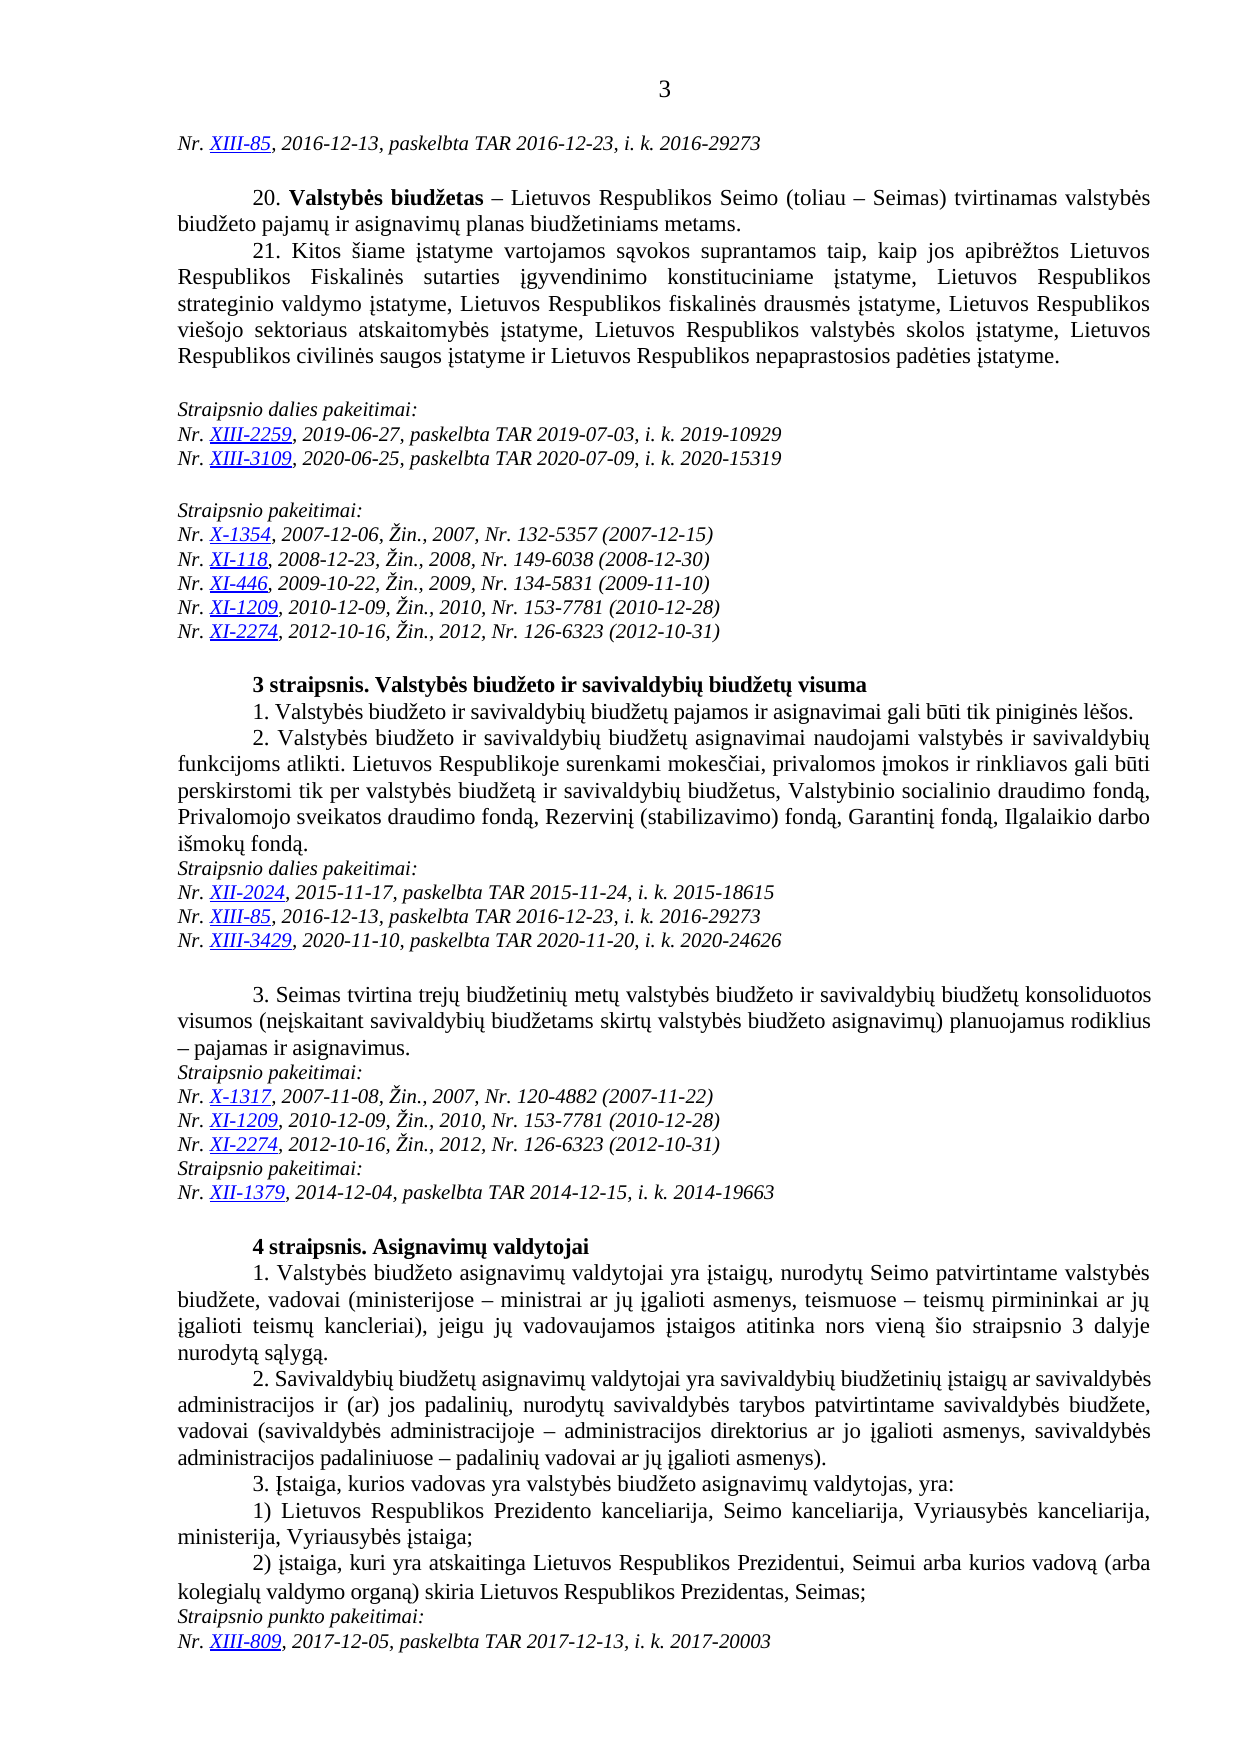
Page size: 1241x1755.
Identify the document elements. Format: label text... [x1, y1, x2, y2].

text 3. Įstaiga, kurios vadovas yra valstybės biudžeto asignavimų valdytojas, yra: [177, 1470, 1152, 1497]
text 3 straipsnis. Valstybės biudžeto ir savivaldybių biudžetų visuma [177, 671, 1152, 698]
text Straipsnio pakeitimai: [177, 1156, 1152, 1180]
text Straipsnio punkto pakeitimai: [177, 1604, 1152, 1628]
text Nr. X-1317, 2007-11-08, Žin., 2007, Nr. 120-4882 (2007-11-22) [177, 1084, 1152, 1108]
text Nr. XIII-85, 2016-12-13, paskelbta TAR 2016-12-23, i. k. 2016-29273 [177, 131, 1152, 155]
text Nr. XII-2024, 2015-11-17, paskelbta TAR 2015-11-24, i. k. 2015-18615 [177, 880, 1152, 904]
text 3. Seimas tvirtina trejų biudžetinių metų valstybės biudžeto ir savivaldybių biudžetų konsoliduotos visumos (neįskaitant savivaldybių biudžetams skirtų valstybės biudžeto asignavimų) planuojamus rodiklius – pajamas ir asignavimus. [177, 981, 1152, 1060]
text 4 straipsnis. Asignavimų valdytojai [177, 1233, 1152, 1259]
text Straipsnio pakeitimai: [177, 1060, 1152, 1084]
text Nr. XII-1379, 2014-12-04, paskelbta TAR 2014-12-15, i. k. 2014-19663 [177, 1180, 1152, 1204]
text Nr. XIII-809, 2017-12-05, paskelbta TAR 2017-12-13, i. k. 2017-20003 [177, 1628, 1152, 1653]
text Nr. XI-2274, 2012-10-16, Žin., 2012, Nr. 126-6323 (2012-10-31) [177, 1132, 1152, 1156]
text Straipsnio pakeitimai: [177, 498, 1152, 522]
text Nr. XI-118, 2008-12-23, Žin., 2008, Nr. 149-6038 (2008-12-30) [177, 546, 1152, 571]
text Nr. XI-2274, 2012-10-16, Žin., 2012, Nr. 126-6323 (2012-10-31) [177, 619, 1152, 643]
text Nr. XI-1209, 2010-12-09, Žin., 2010, Nr. 153-7781 (2010-12-28) [177, 1108, 1152, 1132]
text 2) įstaiga, kuri yra atskaitinga Lietuvos Respublikos Prezidentui, Seimui arba kurios vadovą (arba kolegialų valdymo organą) skiria Lietuvos Respublikos Prezidentas, Seimas; [177, 1549, 1152, 1604]
text 21. Kitos šiame įstatyme vartojamos sąvokos suprantamos taip, kaip jos apibrėžtos Lietuvos Respublikos Fiskalinės sutarties įgyvendinimo konstituciniame įstatyme, Lietuvos Respublikos strateginio valdymo įstatyme, Lietuvos Respublikos fiskalinės drausmės įstatyme, Lietuvos Respublikos viešojo sektoriaus atskaitomybės įstatyme, Lietuvos Respublikos valstybės skolos įstatyme, Lietuvos Respublikos civilinės saugos įstatyme ir Lietuvos Respublikos nepaprastosios padėties įstatyme. [177, 237, 1152, 369]
text Nr. XI-1209, 2010-12-09, Žin., 2010, Nr. 153-7781 (2010-12-28) [177, 594, 1152, 619]
text Straipsnio dalies pakeitimai: [177, 397, 1152, 421]
text 1. Valstybės biudžeto asignavimų valdytojai yra įstaigų, nurodytų Seimo patvirtintame valstybės biudžete, vadovai (ministerijose – ministrai ar jų įgalioti asmenys, teismuose – teismų pirmininkai ar jų įgalioti teismų kancleriai), jeigu jų vadovaujamos įstaigos atitinka nors vieną šio straipsnio 3 dalyje nurodytą sąlygą. [177, 1259, 1152, 1365]
text Nr. XIII-3109, 2020-06-25, paskelbta TAR 2020-07-09, i. k. 2020-15319 [177, 446, 1152, 469]
text 2. Valstybės biudžeto ir savivaldybių biudžetų asignavimai naudojami valstybės ir savivaldybių funkcijoms atlikti. Lietuvos Respublikoje surenkami mokesčiai, privalomos įmokos ir rinkliavos gali būti perskirstomi tik per valstybės biudžetą ir savivaldybių biudžetus, Valstybinio socialinio draudimo fondą, Privalomojo sveikatos draudimo fondą, Rezervinį (stabilizavimo) fondą, Garantinį fondą, Ilgalaikio darbo išmokų fondą. [177, 724, 1152, 856]
text Straipsnio dalies pakeitimai: [177, 856, 1152, 880]
text 2. Savivaldybių biudžetų asignavimų valdytojai yra savivaldybių biudžetinių įstaigų ar savivaldybės administracijos ir (ar) jos padalinių, nurodytų savivaldybės tarybos patvirtintame savivaldybės biudžete, vadovai (savivaldybės administracijoje – administracijos direktorius ar jo įgalioti asmenys, savivaldybės administracijos padaliniuose – padalinių vadovai ar jų įgalioti asmenys). [177, 1365, 1152, 1470]
text Nr. X-1354, 2007-12-06, Žin., 2007, Nr. 132-5357 (2007-12-15) [177, 522, 1152, 546]
text 20. Valstybės biudžetas – Lietuvos Respublikos Seimo (toliau – Seimas) tvirtinamas valstybės biudžeto pajamų ir asignavimų planas biudžetiniams metams. [177, 184, 1152, 237]
text Nr. XIII-3429, 2020-11-10, paskelbta TAR 2020-11-20, i. k. 2020-24626 [177, 928, 1152, 952]
text Nr. XIII-85, 2016-12-13, paskelbta TAR 2016-12-23, i. k. 2016-29273 [177, 904, 1152, 928]
text Nr. XIII-2259, 2019-06-27, paskelbta TAR 2019-07-03, i. k. 2019-10929 [177, 421, 1152, 446]
text 1) Lietuvos Respublikos Prezidento kanceliarija, Seimo kanceliarija, Vyriausybės kanceliarija, ministerija, Vyriausybės įstaiga; [177, 1497, 1152, 1549]
text 1. Valstybės biudžeto ir savivaldybių biudžetų pajamos ir asignavimai gali būti tik piniginės lėšos. [177, 698, 1152, 724]
text Nr. XI-446, 2009-10-22, Žin., 2009, Nr. 134-5831 (2009-11-10) [177, 571, 1152, 594]
